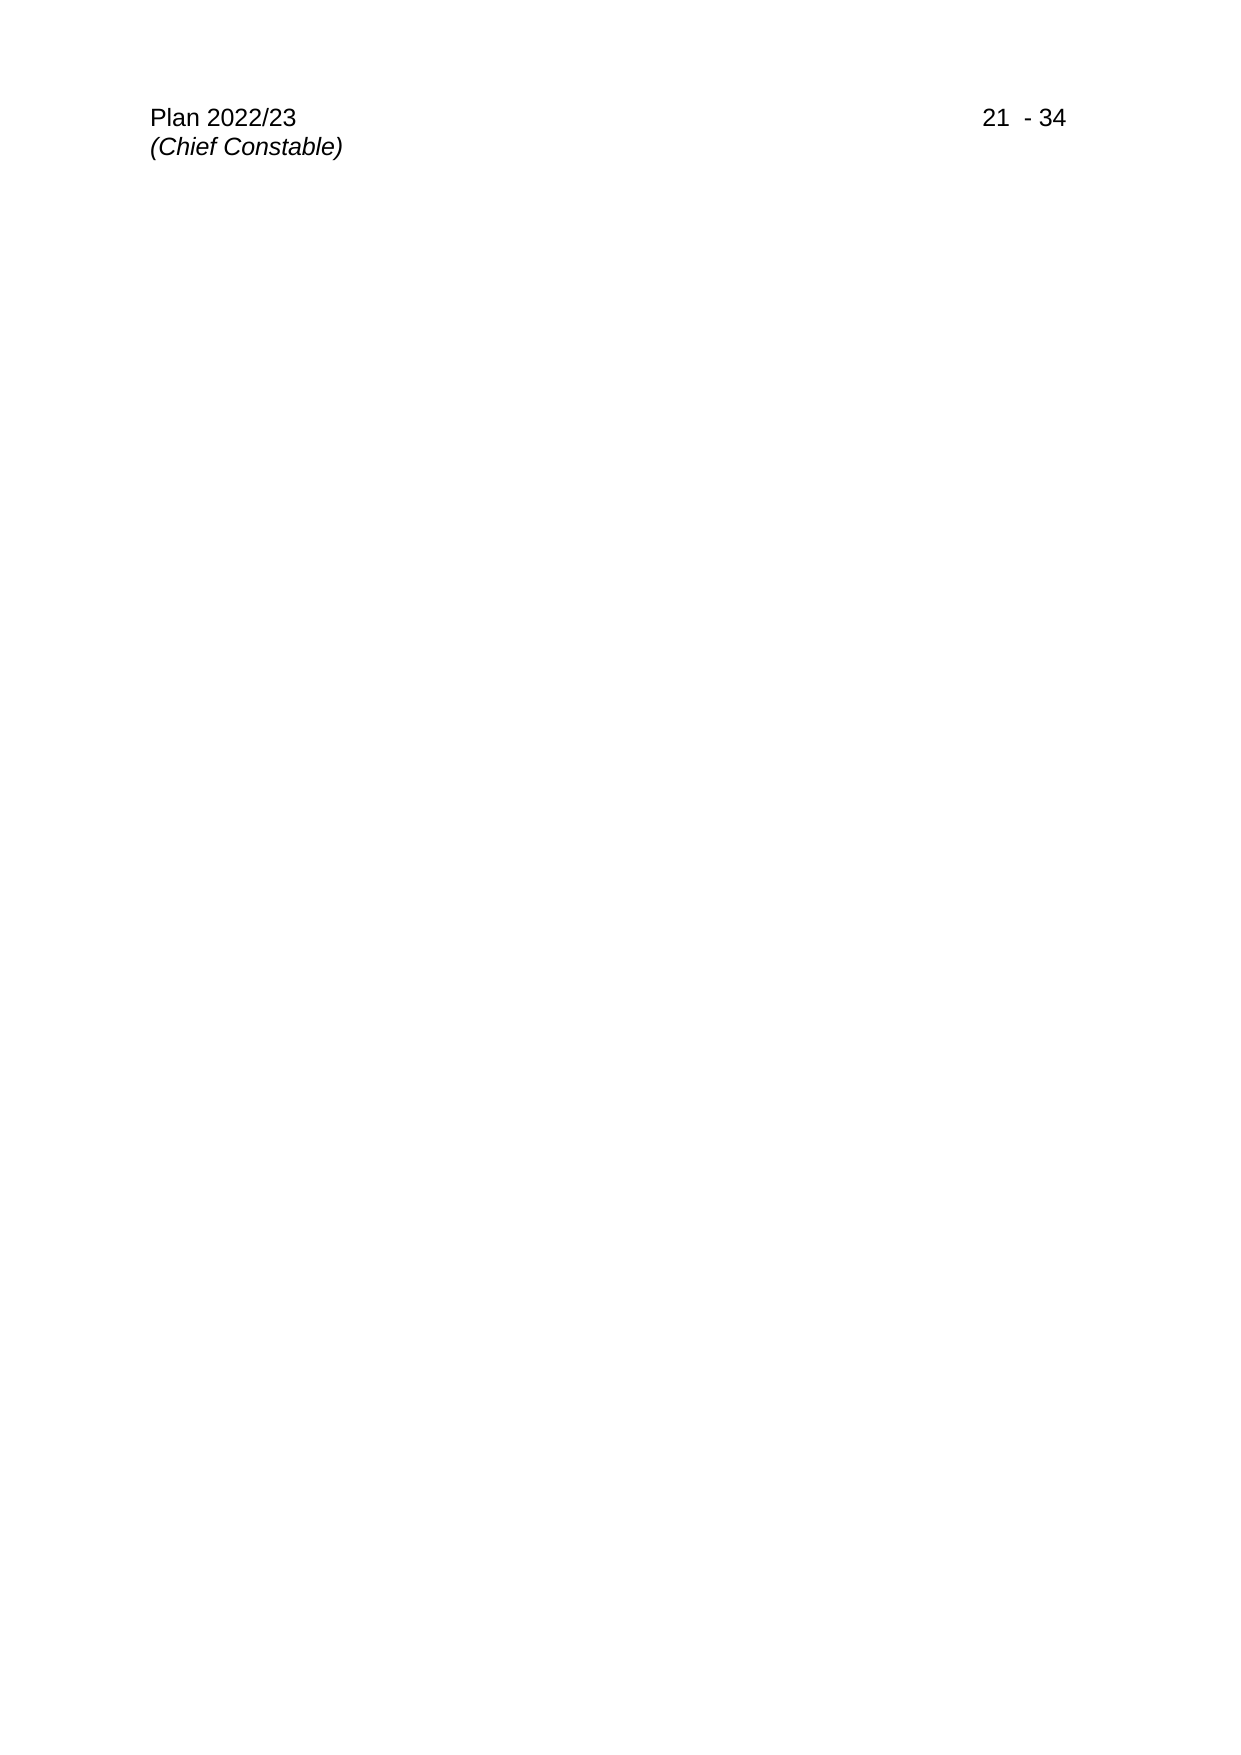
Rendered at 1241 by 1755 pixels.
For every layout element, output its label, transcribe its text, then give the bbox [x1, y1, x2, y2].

list Plan 2022/23 21 - 34 [150, 103, 1141, 132]
text (Chief Constable) [150, 132, 1141, 161]
